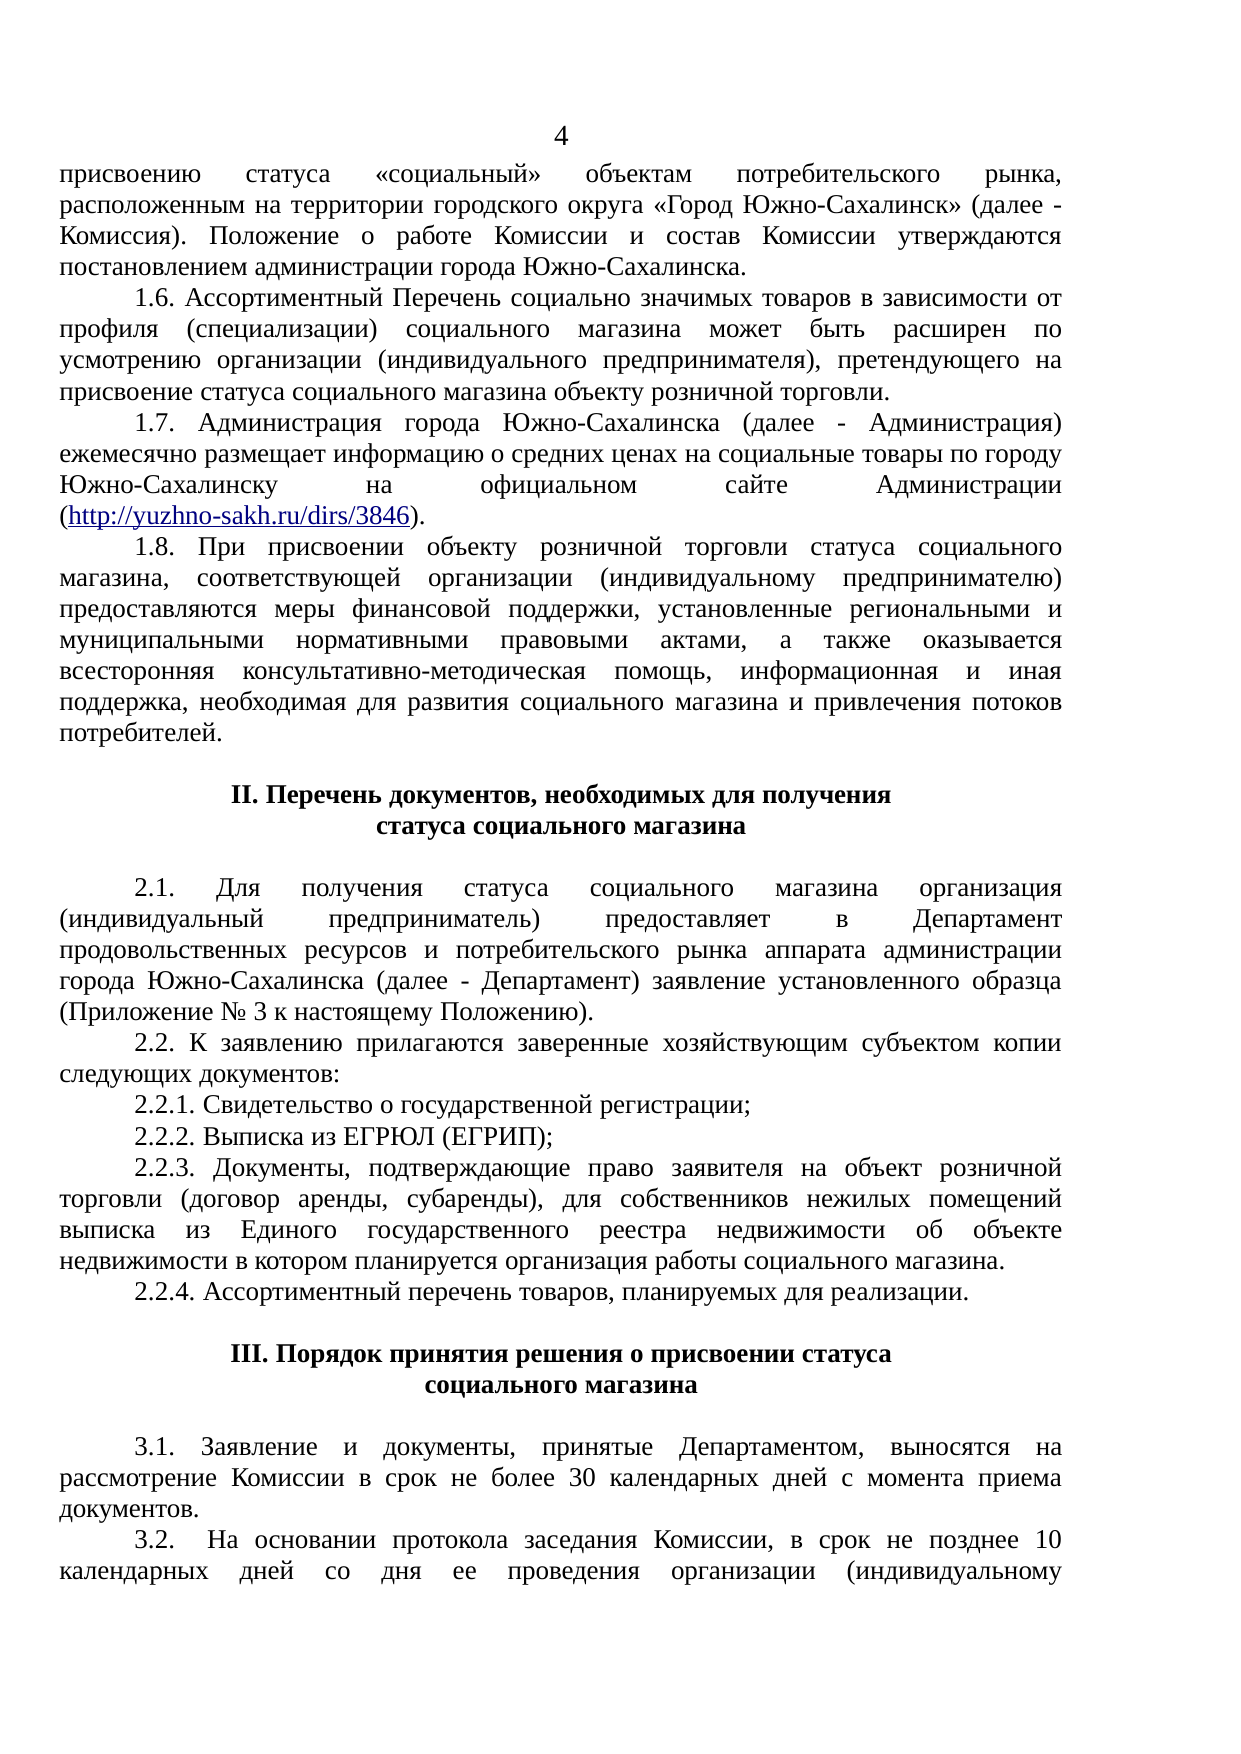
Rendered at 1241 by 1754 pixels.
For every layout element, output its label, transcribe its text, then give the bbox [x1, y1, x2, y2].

text 2.2.4. Ассортиментный перечень товаров, планируемых для реализации. [59, 1275, 1063, 1306]
text 2.2.1. Свидетельство о государственной регистрации; [59, 1089, 1063, 1120]
text социального магазина [59, 1368, 1063, 1399]
text 2.1. Для получения статуса социального магазина организация (индивидуальный предприниматель) предоставляет в Департамент продовольственных ресурсов и потребительского рынка аппарата администрации города Южно-Сахалинска (далее - Департамент) заявление установленного образца (Приложение № 3 к настоящему Положению). [59, 872, 1063, 1027]
subtitle II. Перечень документов, необходимых для получения [59, 778, 1063, 809]
text 2.2. К заявлению прилагаются заверенные хозяйствующим субъектом копии следующих документов: [59, 1027, 1063, 1089]
subtitle III. Порядок принятия решения о присвоении статуса [59, 1337, 1063, 1368]
text присвоению статуса «социальный» объектам потребительского рынка, расположенным на территории городского округа «Город Южно-Сахалинск» (далее - Комиссия). Положение о работе Комиссии и состав Комиссии утверждаются постановлением администрации города Южно-Сахалинска. [59, 158, 1063, 282]
text статуса социального магазина [59, 809, 1063, 841]
text 1.8. При присвоении объекту розничной торговли статуса социального магазина, соответствующей организации (индивидуальному предпринимателю) предоставляются меры финансовой поддержки, установленные региональными и муниципальными нормативными правовыми актами, а также оказывается всесторонняя консультативно-методическая помощь, информационная и иная поддержка, необходимая для развития социального магазина и привлечения потоков потребителей. [59, 530, 1063, 747]
text 1.7. Администрация города Южно-Сахалинска (далее - Администрация) ежемесячно размещает информацию о средних ценах на социальные товары по городу Южно-Сахалинску на официальном сайте Администрации (http://yuzhno-sakh.ru/dirs/3846). [59, 406, 1063, 530]
text 1.6. Ассортиментный Перечень социально значимых товаров в зависимости от профиля (специализации) социального магазина может быть расширен по усмотрению организации (индивидуального предпринимателя), претендующего на присвоение статуса социального магазина объекту розничной торговли. [59, 282, 1063, 406]
text 3.2. На основании протокола заседания Комиссии, в срок не позднее 10 календарных дней со дня ее проведения организации (индивидуальному [59, 1523, 1063, 1586]
text 2.2.3. Документы, подтверждающие право заявителя на объект розничной торговли (договор аренды, субаренды), для собственников нежилых помещений выписка из Единого государственного реестра недвижимости об объекте недвижимости в котором планируется организация работы социального магазина. [59, 1151, 1063, 1275]
text 3.1. Заявление и документы, принятые Департаментом, выносятся на рассмотрение Комиссии в срок не более 30 календарных дней с момента приема документов. [59, 1430, 1063, 1523]
text 2.2.2. Выписка из ЕГРЮЛ (ЕГРИП); [59, 1120, 1063, 1151]
